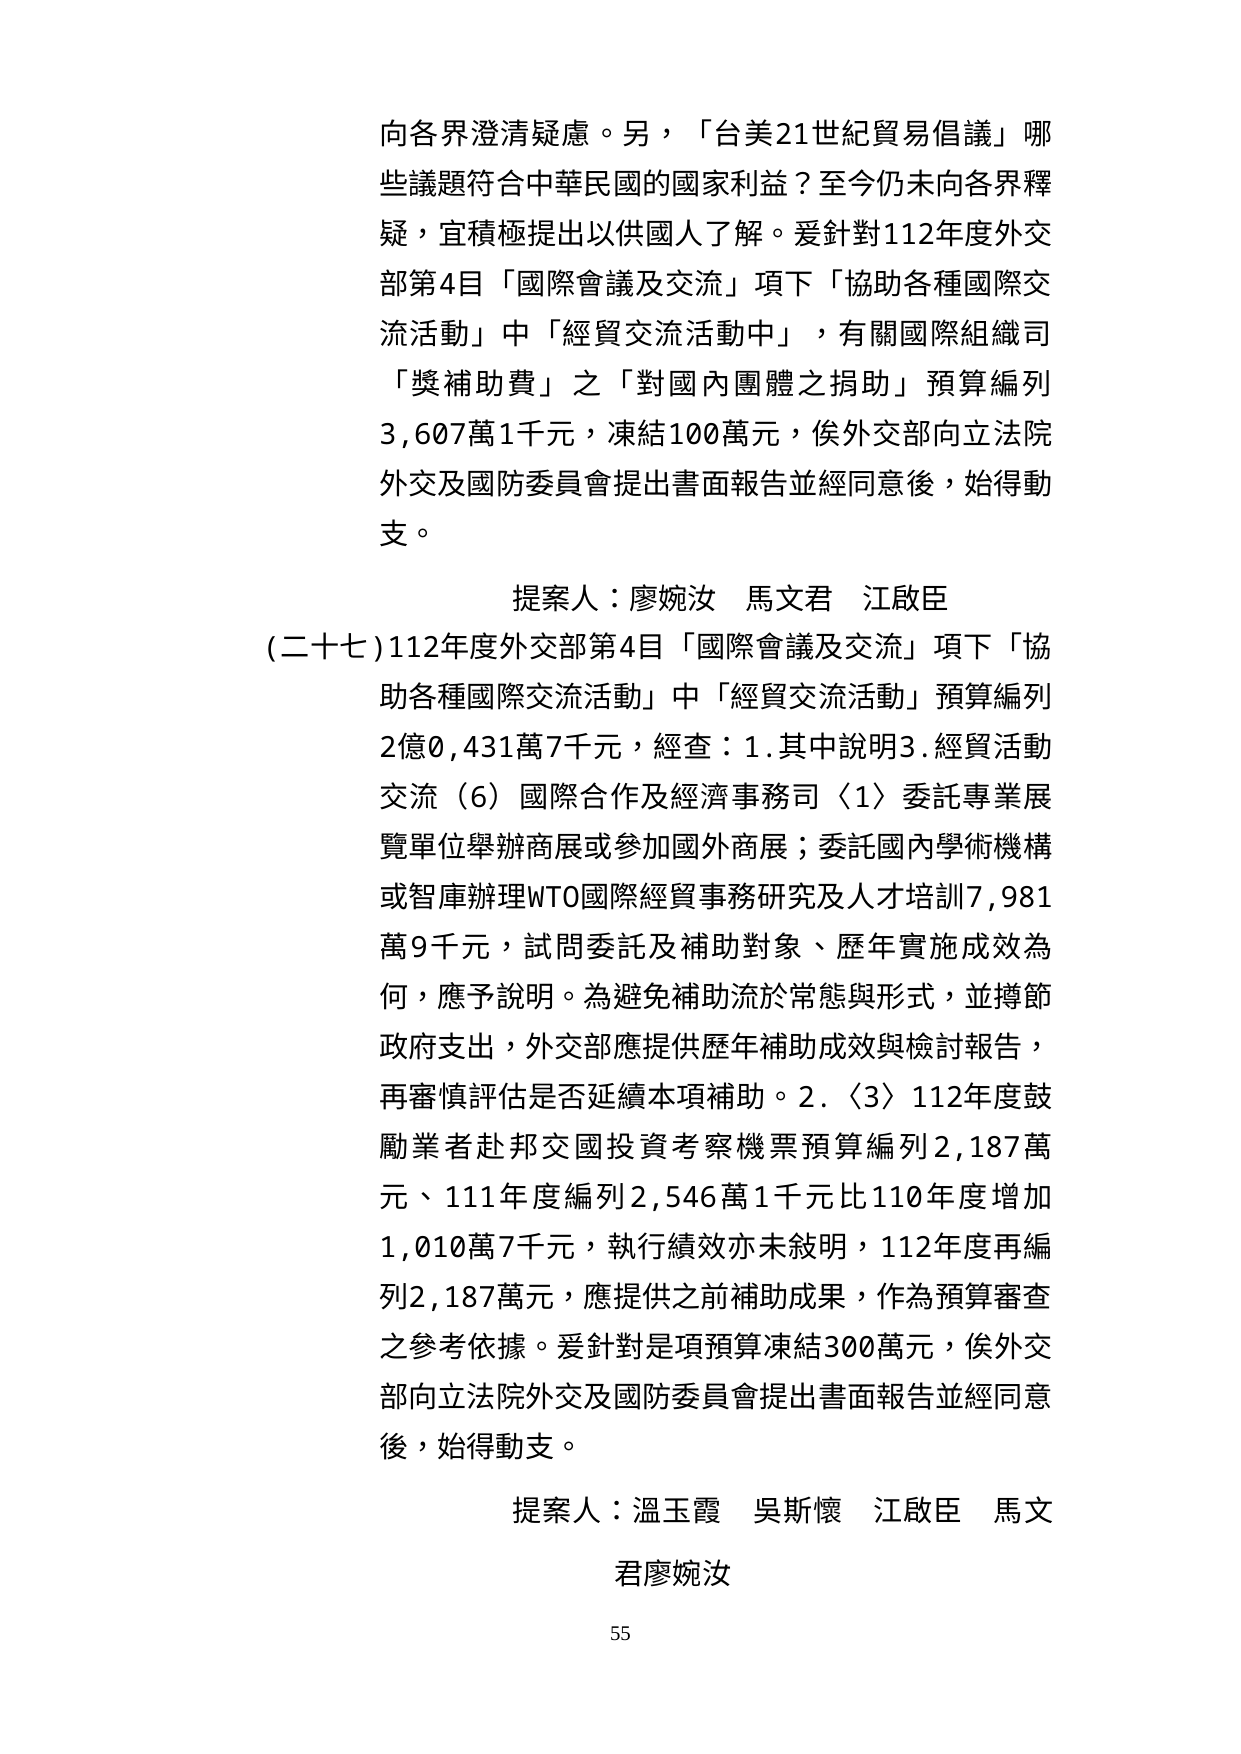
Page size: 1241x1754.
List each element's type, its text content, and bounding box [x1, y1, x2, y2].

text (二十七)112年度外交部第4目「國際會議及交流」項下「協助各種國際交流活動」中「經貿交流活動」預算編列2億0,431萬7千元，經查：1.其中說明3.經貿活動交流（6）國際合作及經濟事務司〈1〉委託專業展覽單位舉辦商展或參加國外商展；委託國內學術機構或智庫辦理WTO國際經貿事務研究及人才培訓7,981萬9千元，試問委託及補助對象、歷年實施成效為何，應予說明。為避免補助流於常態與形式，並撙節政府支出，外交部應提供歷年補助成效與檢討報告，再審慎評估是否延續本項補助。2.〈3〉112年度鼓勵業者赴邦交國投資考察機票預算編列2,187萬元、111年度編列2,546萬1千元比110年度增加1,010萬7千元，執行績效亦未敍明，112年度再編列2,187萬元，應提供之前補助成果，作為預算審查之參考依據。爰針對是項預算凍結300萬元，俟外交部向立法院外交及國防委員會提出書面報告並經同意後，始得動支。 [262, 617, 1053, 1467]
text 提案人：廖婉汝 馬文君 江啟臣 [512, 555, 1053, 617]
text 提案人：溫玉霞 吳斯懷 江啟臣 馬文君廖婉汝 [512, 1467, 1053, 1592]
text 向各界澄清疑慮。另，「台美21世紀貿易倡議」哪些議題符合中華民國的國家利益？至今仍未向各界釋疑，宜積極提出以供國人了解。爰針對112年度外交部第4目「國際會議及交流」項下「協助各種國際交流活動」中「經貿交流活動中」，有關國際組織司「獎補助費」之「對國內團體之捐助」預算編列3,607萬1千元，凍結100萬元，俟外交部向立法院外交及國防委員會提出書面報告並經同意後，始得動支。 [262, 105, 1053, 555]
